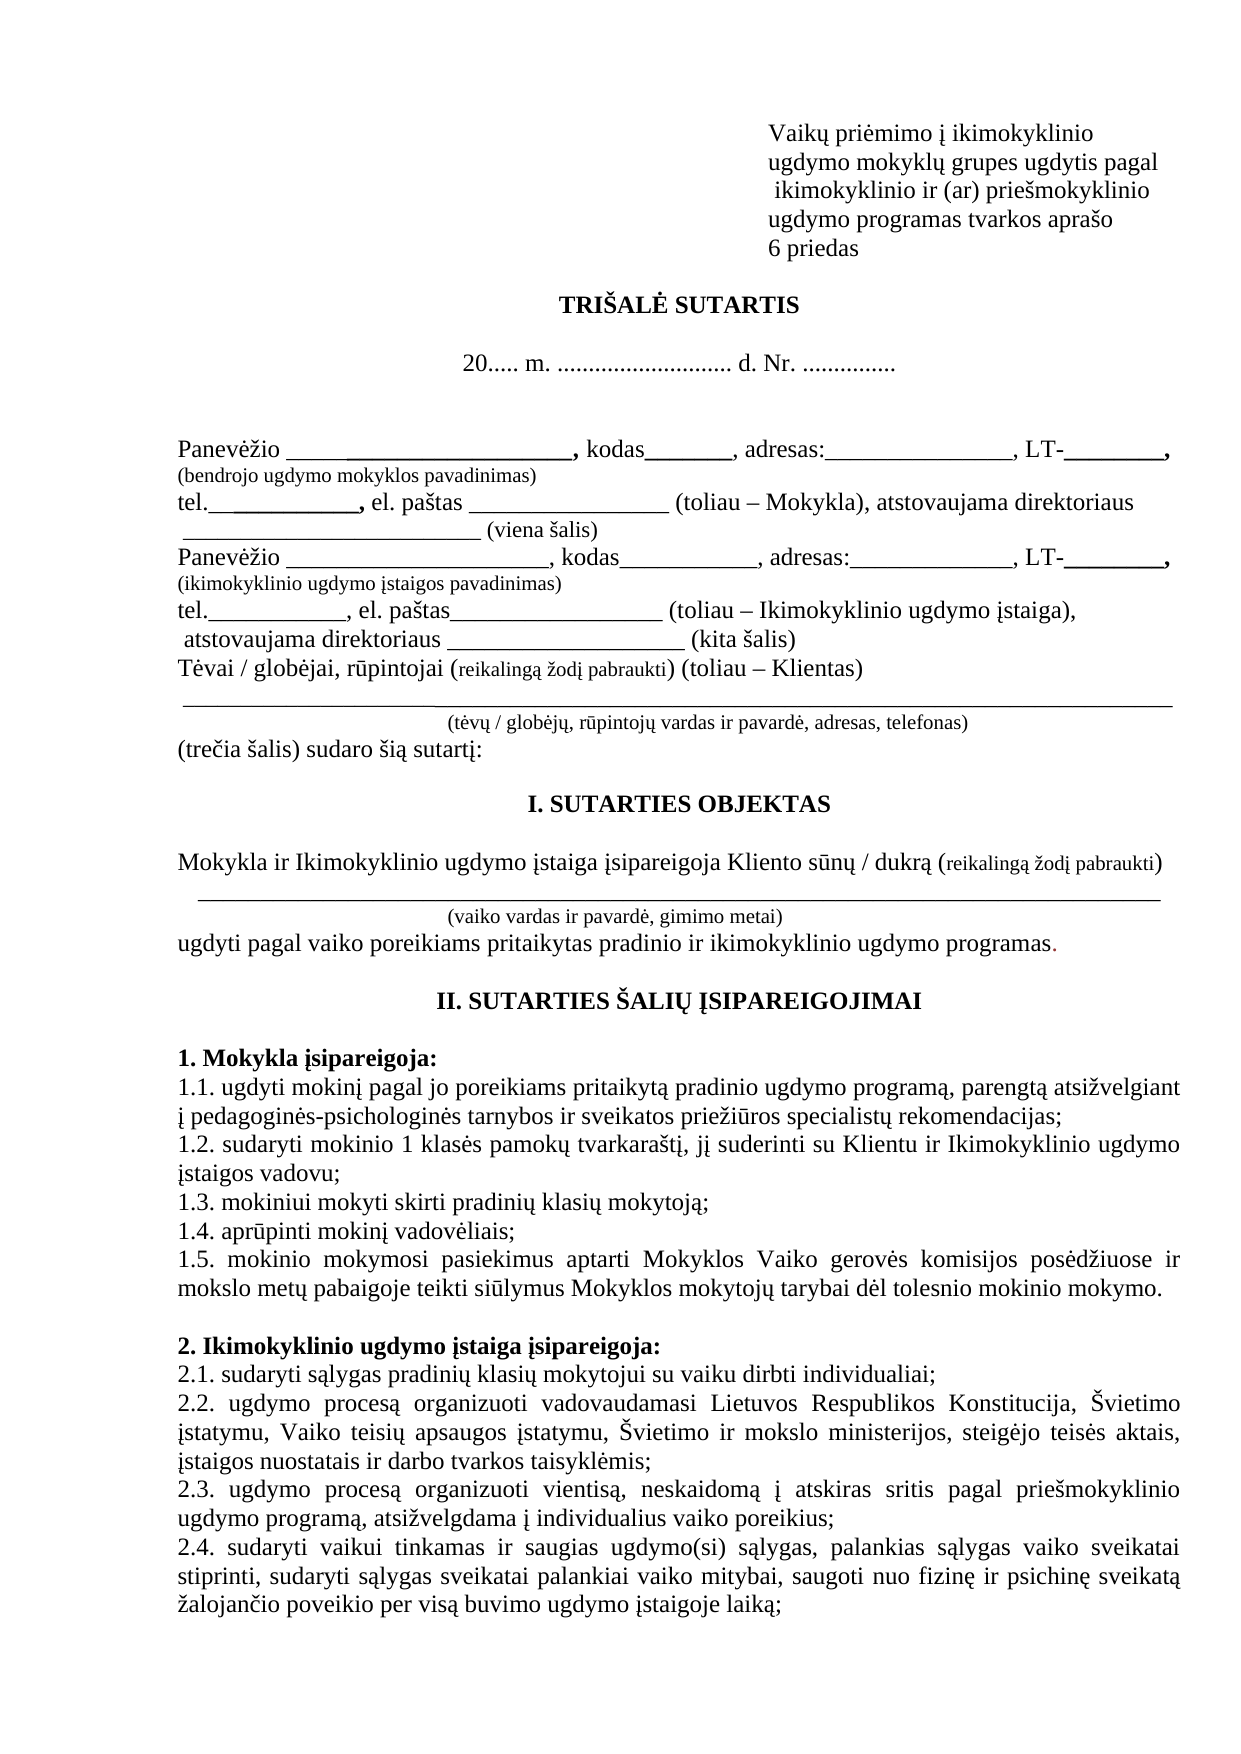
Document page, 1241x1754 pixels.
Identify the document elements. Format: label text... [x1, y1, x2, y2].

text 2.1. sudaryti sąlygas pradinių klasių mokytojui su vaiku dirbti individualiai; [177, 1359, 1181, 1388]
text TRIŠALĖ SUTARTIS [177, 291, 1181, 319]
text Tėvai / globėjai, rūpintojai (reikalingą žodį pabraukti) (toliau – Klientas) [177, 653, 1181, 681]
text I. SUTARTIES OBJEKTAS [177, 789, 1181, 818]
text (tėvų / globėjų, rūpintojų vardas ir pavardė, adresas, telefonas) [177, 710, 1181, 734]
text (ikimokyklinio ugdymo įstaigos pavadinimas) [177, 571, 1181, 595]
text 1.5. mokinio mokymosi pasiekimus aptarti Mokyklos Vaiko gerovės komisijos posėdžiuose ir mokslo metų pabaigoje teikti siūlymus Mokyklos mokytojų tarybai dėl tolesnio mokinio mokymo. [177, 1244, 1181, 1302]
text 1.3. mokiniui mokyti skirti pradinių klasių mokytoją; [177, 1187, 1181, 1216]
text 2.4. sudaryti vaikui tinkamas ir saugias ugdymo(si) sąlygas, palankias sąlygas vaiko sveikatai stiprinti, sudaryti sąlygas sveikatai palankiai vaiko mitybai, saugoti nuo fizinę ir psichinę sveikatą žalojančio poveikio per visą buvimo ugdymo įstaigoje laiką; [177, 1532, 1181, 1618]
text tel.___________, el. paštas_________________ (toliau – Ikimokyklinio ugdymo įstaiga), [177, 595, 1181, 624]
text atstovaujama direktoriaus ___________________ (kita šalis) [177, 624, 1181, 653]
text ugdymo mokyklų grupes ugdytis pagal [768, 147, 1181, 176]
text 2.3. ugdymo procesą organizuoti vientisą, neskaidomą į atskiras sritis pagal priešmokyklinio ugdymo programą, atsižvelgdama į individualius vaiko poreikius; [177, 1474, 1181, 1532]
text ugdymo programas tvarkos aprašo [768, 204, 1181, 233]
text 2.2. ugdymo procesą organizuoti vadovaudamasi Lietuvos Respublikos Konstitucija, Švietimo įstatymu, Vaiko teisių apsaugos įstatymu, Švietimo ir mokslo ministerijos, steigėjo teisės aktais, įstaigos nuostatais ir darbo tvarkos taisyklėmis; [177, 1388, 1181, 1474]
text (vaiko vardas ir pavardė, gimimo metai) [312, 904, 1181, 928]
text 20..... m. ............................ d. Nr. ............... [177, 348, 1181, 377]
text 1.4. aprūpinti mokinį vadovėliais; [177, 1216, 1181, 1244]
text (bendrojo ugdymo mokyklos pavadinimas) [177, 463, 1181, 487]
text ugdyti pagal vaiko poreikiams pritaikytas pradinio ir ikimokyklinio ugdymo programas. [177, 928, 1181, 957]
text 1. Mokykla įsipareigoja: [177, 1043, 1181, 1072]
text _________________________________________________________________________________ [177, 681, 1181, 710]
text __________________________ (viena šalis) [177, 516, 1181, 542]
text Mokykla ir Ikimokyklinio ugdymo įstaiga įsipareigoja Kliento sūnų / dukrą (reikalingą žodį pabraukti) [177, 847, 1181, 876]
text (trečia šalis) sudaro šią sutartį: [177, 734, 1181, 763]
text 2. Ikimokyklinio ugdymo įstaiga įsipareigoja: [177, 1331, 1181, 1359]
text Vaikų priėmimo į ikimokyklinio [768, 118, 1181, 147]
text 1.1. ugdyti mokinį pagal jo poreikiams pritaikytą pradinio ugdymo programą, parengtą atsižvelgiant į pedagoginės-psichologinės tarnybos ir sveikatos priežiūros specialistų rekomendacijas; [177, 1072, 1181, 1129]
text II. SUTARTIES ŠALIŲ ĮSIPAREIGOJIMAI [177, 986, 1181, 1014]
text Panevėžio _____________________, kodas___________, adresas:_____________, LT-________, [177, 542, 1181, 571]
text Panevėžio _______________________, kodas_______, adresas:_______________, LT-________, [177, 434, 1181, 463]
text 1.2. sudaryti mokinio 1 klasės pamokų tvarkaraštį, jį suderinti su Klientu ir Ikimokyklinio ugdymo įstaigos vadovu; [177, 1129, 1181, 1187]
text _____________________________________________________________________________ [177, 876, 1181, 904]
text ikimokyklinio ir (ar) priešmokyklinio [768, 176, 1181, 204]
text tel.____________, el. paštas ________________ (toliau – Mokykla), atstovaujama direktoriaus [177, 487, 1181, 516]
text 6 priedas [768, 233, 1181, 262]
